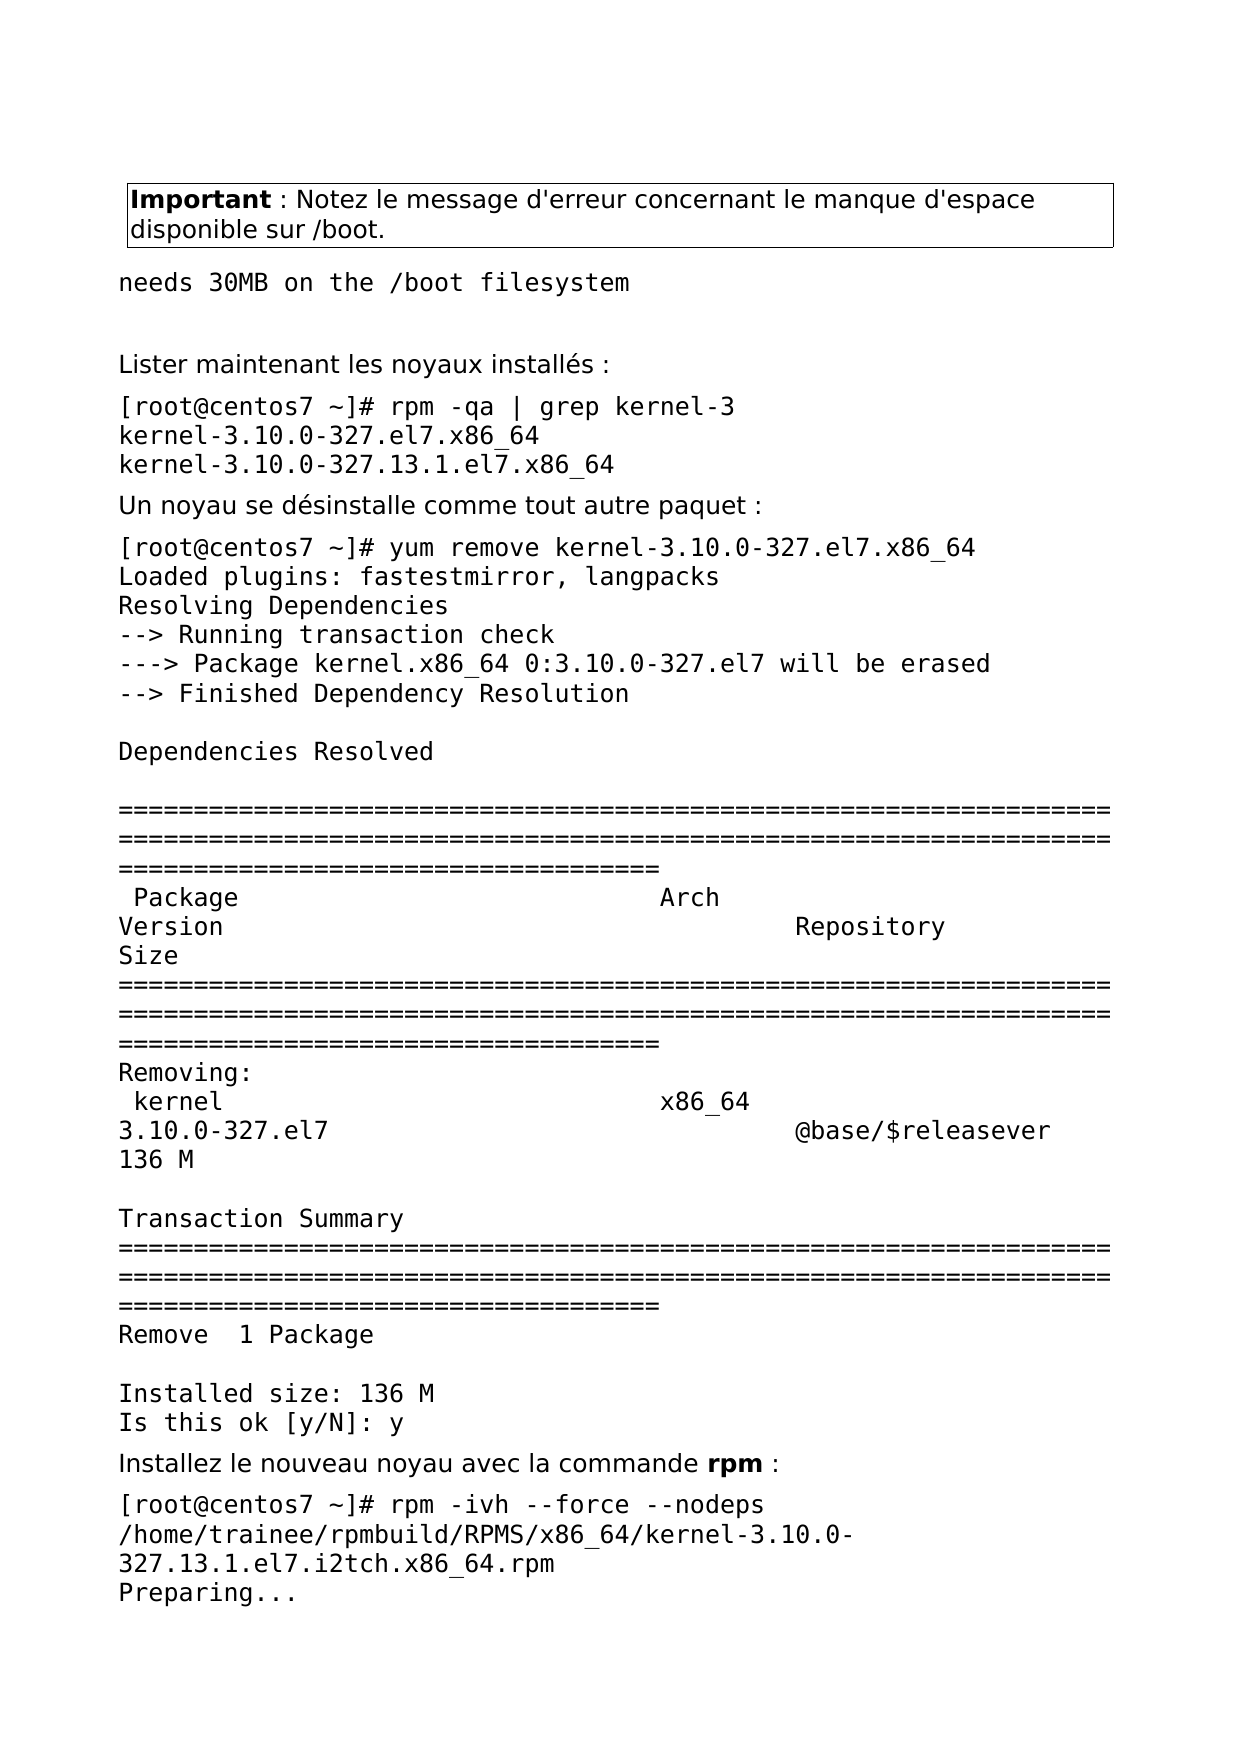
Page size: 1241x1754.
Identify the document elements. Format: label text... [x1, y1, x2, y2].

text [root@centos7 ~]# rpm -qa | grep kernel-3 kernel-3.10.0-327.el7.x86_64 kernel-3.10.0-327.13.1.el7.x86_64 [118, 392, 1122, 479]
text Lister maintenant les noyaux installés : [118, 350, 1122, 379]
text Installez le nouveau noyau avec la commande rpm : [118, 1449, 1122, 1478]
text Un noyau se désinstalle comme tout autre paquet : [118, 491, 1122, 521]
text [root@centos7 ~]# rpm -ivh --force --nodeps /home/trainee/rpmbuild/RPMS/x86_64/kernel-3.10.0-327.13.1.el7.i2tch.x86_64.rpm Preparing... [118, 1491, 1122, 1607]
text [118, 118, 1122, 159]
table_header Important : Notez le message d'erreur concernant le manque d'espace disponible sur /boot. [128, 184, 1113, 247]
text needs 30MB on the /boot filesystem [118, 256, 1122, 297]
text [root@centos7 ~]# yum remove kernel-3.10.0-327.el7.x86_64 Loaded plugins: fastestmirror, langpacks Resolving Dependencies --> Running transaction check ---> Package kernel.x86_64 0:3.10.0-327.el7 will be erased --> Finished Dependency Resolution Dependencies Resolved ======================================================================================================================================================================== Package Arch Version Repository Size ======================================================================================================================================================================== Removing: kernel x86_64 3.10.0-327.el7 @base/$releasever 136 M Transaction Summary ======================================================================================================================================================================== Remove 1 Package Installed size: 136 M Is this ok [y/N]: y [118, 533, 1122, 1437]
